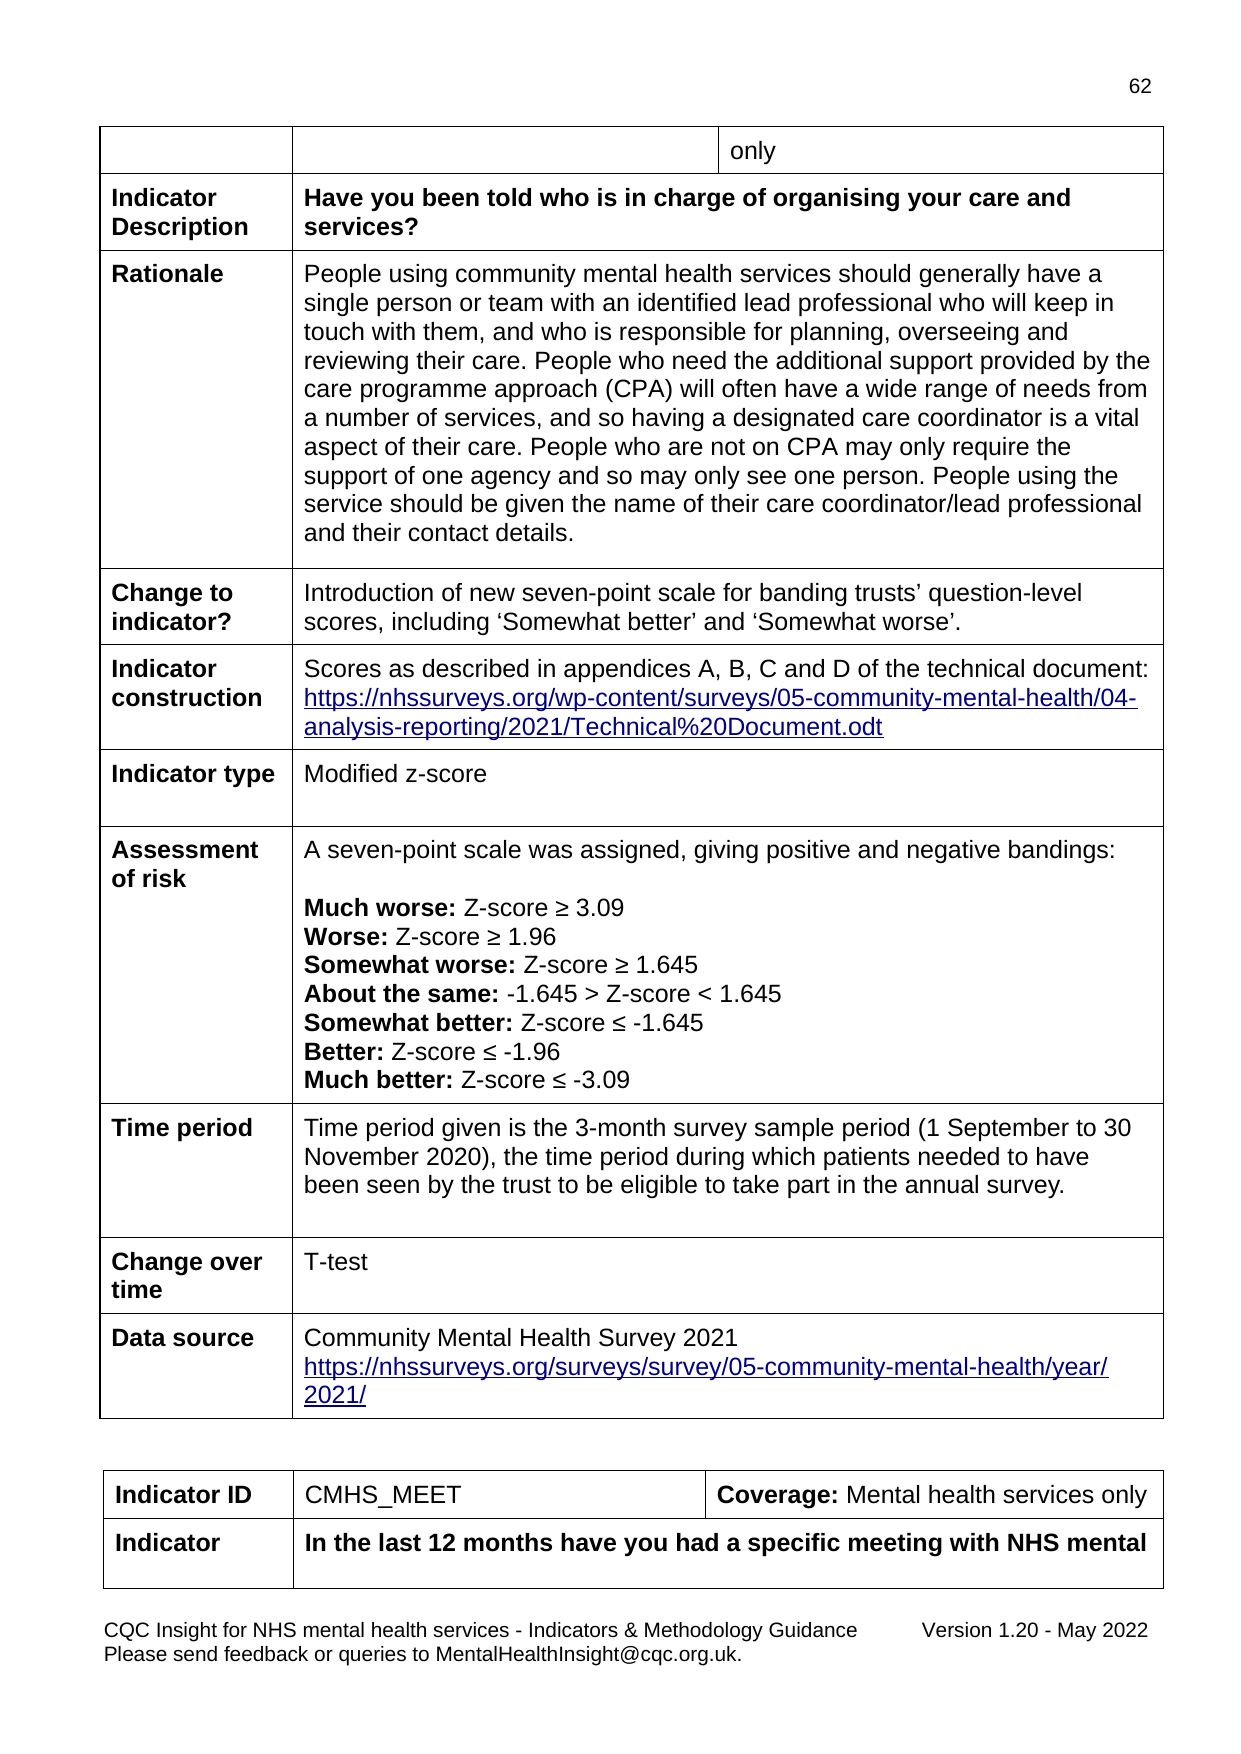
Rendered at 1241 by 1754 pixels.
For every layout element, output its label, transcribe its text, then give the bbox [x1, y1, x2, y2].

table_header Indicator ID [104, 1471, 293, 1518]
table_cell Indicator [104, 1519, 293, 1588]
table_cell Have you been told who is in charge of organising your care and services? [293, 174, 1163, 249]
table_header Coverage: Mental health services only [706, 1471, 1163, 1518]
table_header only [719, 127, 1163, 173]
table_cell T-test [293, 1238, 1163, 1313]
table_cell Rationale [101, 251, 292, 568]
table_cell Change to indicator? [101, 569, 292, 644]
table_header CMHS_MEET [294, 1471, 705, 1518]
table_cell Introduction of new seven-point scale for banding trusts’ question-level scores, including ‘Somewhat better’ and ‘Somewhat worse’. [293, 569, 1163, 644]
table_cell Indicator Description [101, 174, 292, 249]
table_cell Modified z-score [293, 750, 1163, 826]
table_cell Community Mental Health Survey 2021 https://nhssurveys.org/surveys/survey/05-community-mental-health/year/2021/ [293, 1314, 1163, 1418]
table_cell People using community mental health services should generally have a single person or team with an identified lead professional who will keep in touch with them, and who is responsible for planning, overseeing and reviewing their care. People who need the additional support provided by the care programme approach (CPA) will often have a wide range of needs from a number of services, and so having a designated care coordinator is a vital aspect of their care. People who are not on CPA may only require the support of one agency and so may only see one person. People using the service should be given the name of their care coordinator/lead professional and their contact details. [293, 251, 1163, 568]
table_cell In the last 12 months have you had a specific meeting with NHS mental [294, 1519, 1163, 1588]
table_cell Indicator type [101, 750, 292, 826]
table_cell A seven-point scale was assigned, giving positive and negative bandings: Much worse: Z-score ≥ 3.09 Worse: Z-score ≥ 1.96 Somewhat worse: Z-score ≥ 1.645 About the same: -1.645 > Z-score < 1.645 Somewhat better: Z-score ≤ -1.645 Better: Z-score ≤ -1.96 Much better: Z-score ≤ -3.09 [293, 827, 1163, 1103]
table_cell Change over time [101, 1238, 292, 1313]
table_header [293, 127, 718, 173]
table_header [101, 127, 292, 173]
table_cell Time period given is the 3-month survey sample period (1 September to 30 November 2020), the time period during which patients needed to have been seen by the trust to be eligible to take part in the annual survey. [293, 1104, 1163, 1237]
table_cell Time period [101, 1104, 292, 1237]
table_cell Indicator construction [101, 645, 292, 749]
table_cell Scores as described in appendices A, B, C and D of the technical document: https://nhssurveys.org/wp-content/surveys/05-community-mental-health/04-analysis-reporting/2021/Technical%20Document.odt [293, 645, 1163, 749]
table_cell Assessment of risk [101, 827, 292, 1103]
table_cell Data source [101, 1314, 292, 1418]
